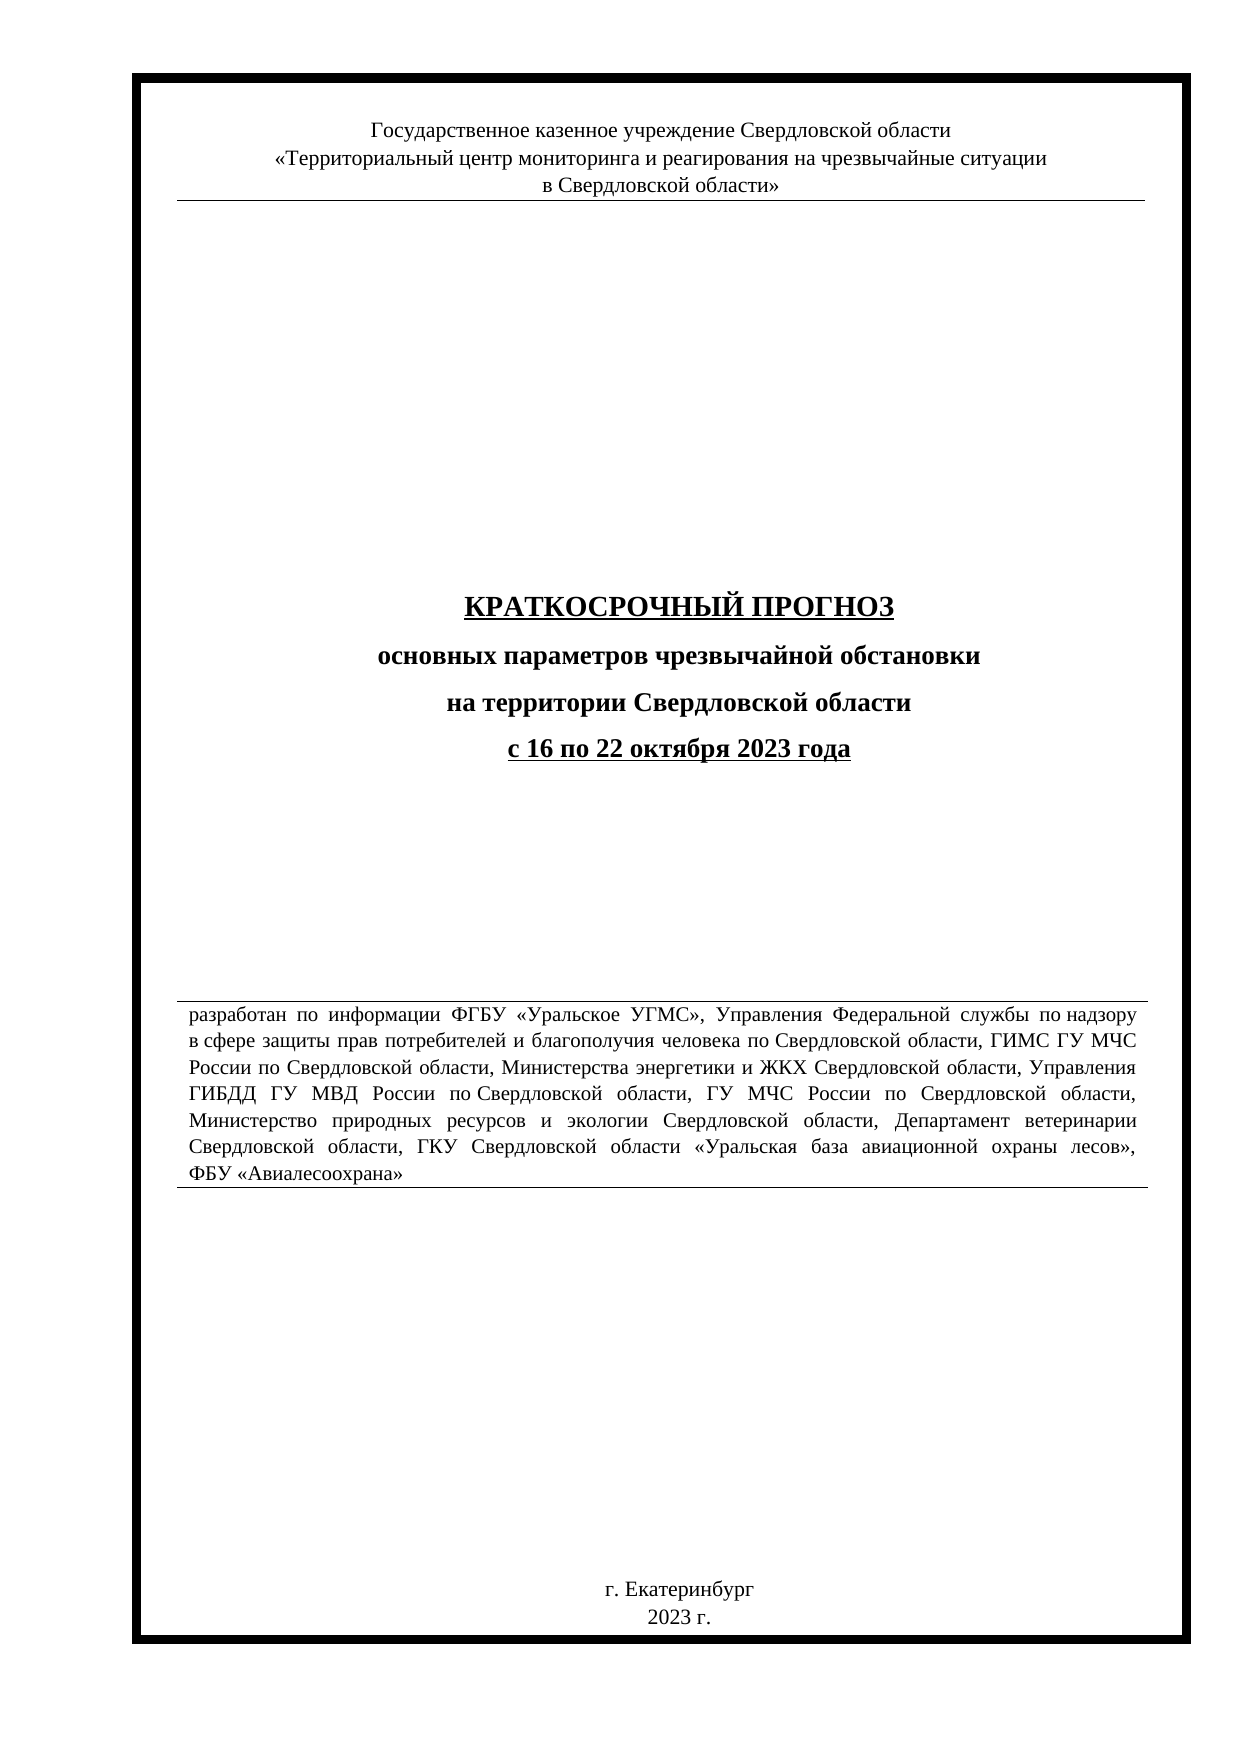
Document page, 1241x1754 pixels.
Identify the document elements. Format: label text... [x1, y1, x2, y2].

text на территории Свердловской области [177, 686, 1181, 717]
text с 16 по 22 октября 2023 года [177, 732, 1181, 764]
table_header разработан по информации ФГБУ «Уральское УГМС», Управления Федеральной службы по надзору в сфере защиты прав потребителей и благополучия человека по Свердловской области, ГИМС ГУ МЧС России по Свердловской области, Министерства энергетики и ЖКХ Свердловской области, Управления ГИБДД ГУ МВД России по Свердловской области, ГУ МЧС России по Свердловской области, Министерство природных ресурсов и экологии Свердловской области, Департамент ветеринарии Свердловской области, ГКУ Свердловской области «Уральская база авиационной охраны лесов», ФБУ «Авиалесоохрана» [177, 1002, 1148, 1187]
text г. Екатеринбург [177, 1576, 1181, 1601]
text основных параметров чрезвычайной обстановки [177, 639, 1181, 670]
table_header Государственное казенное учреждение Свердловской области «Территориальный центр мониторинга и реагирования на чрезвычайные ситуации в Свердловской области» [177, 117, 1144, 200]
text 2023 г. [177, 1604, 1181, 1629]
text КРАТКОСРОЧНЫЙ ПРОГНОЗ [177, 589, 1181, 622]
